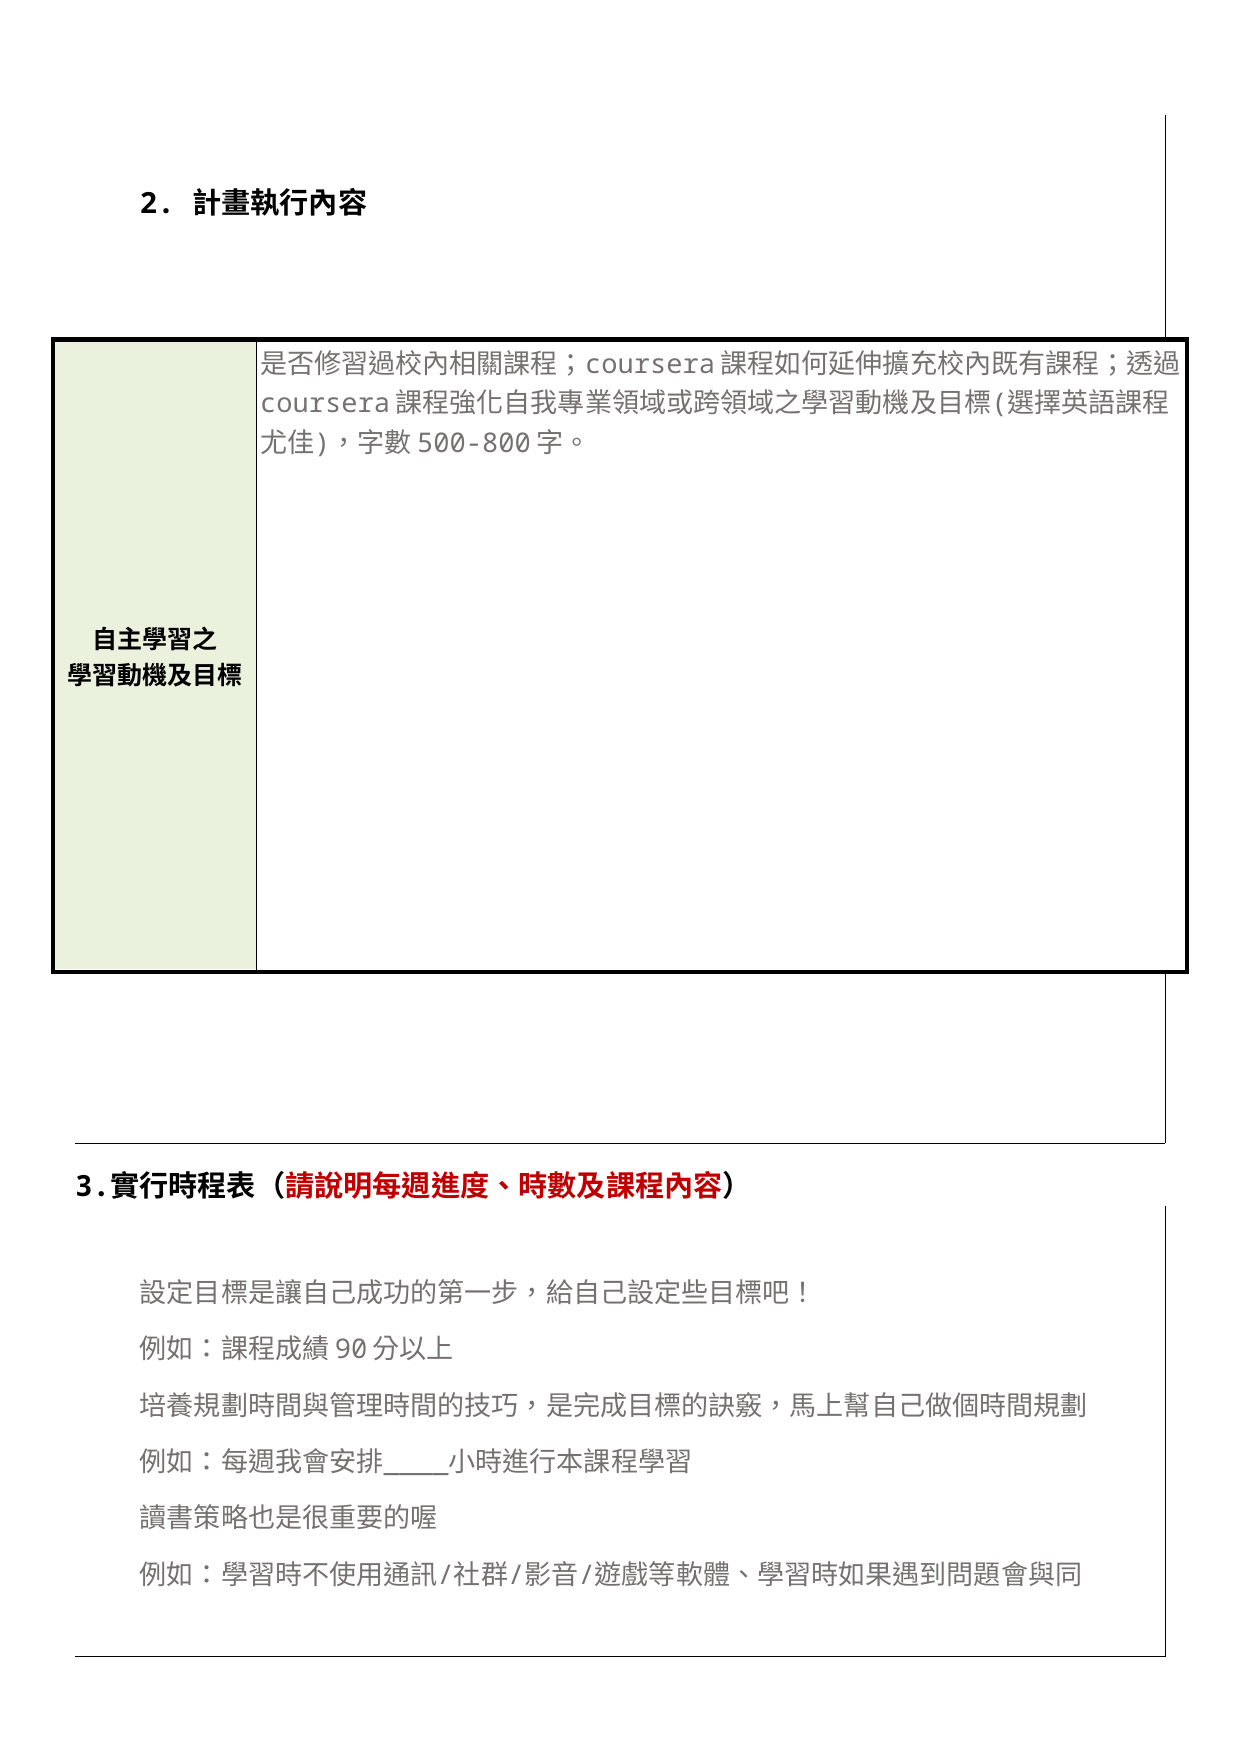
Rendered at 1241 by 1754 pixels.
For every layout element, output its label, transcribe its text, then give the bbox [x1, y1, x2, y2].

text 設定目標是讓自己成功的第一步，給自己設定些目標吧！ [75, 1206, 1165, 1262]
table_header 自主學習之 學習動機及目標 [55, 342, 256, 969]
text 例如：學習時不使用通訊/社群/影音/遊戲等軟體、學習時如果遇到問題會與同儕或老師討論、學習時會記筆記畫重點 [75, 1488, 1165, 1656]
text 培養規劃時間與管理時間的技巧，是完成目標的訣竅，馬上幫自己做個時間規劃 [75, 1319, 1165, 1375]
text 讀書策略也是很重要的喔 [75, 1432, 1165, 1488]
text 例如：課程成績90分以上 [75, 1262, 1165, 1319]
text 3.實行時程表（請說明每週進度、時數及課程內容） [75, 1160, 1165, 1206]
text 例如：每週我會安排____小時進行本課程學習 [75, 1375, 1165, 1432]
text 2. 計畫執行內容 [75, 115, 1165, 222]
table_header 是否修習過校內相關課程；coursera課程如何延伸擴充校內既有課程；透過coursera課程強化自我專業領域或跨領域之學習動機及目標(選擇英語課程尤佳)，字數500-800字。 [257, 342, 1185, 969]
